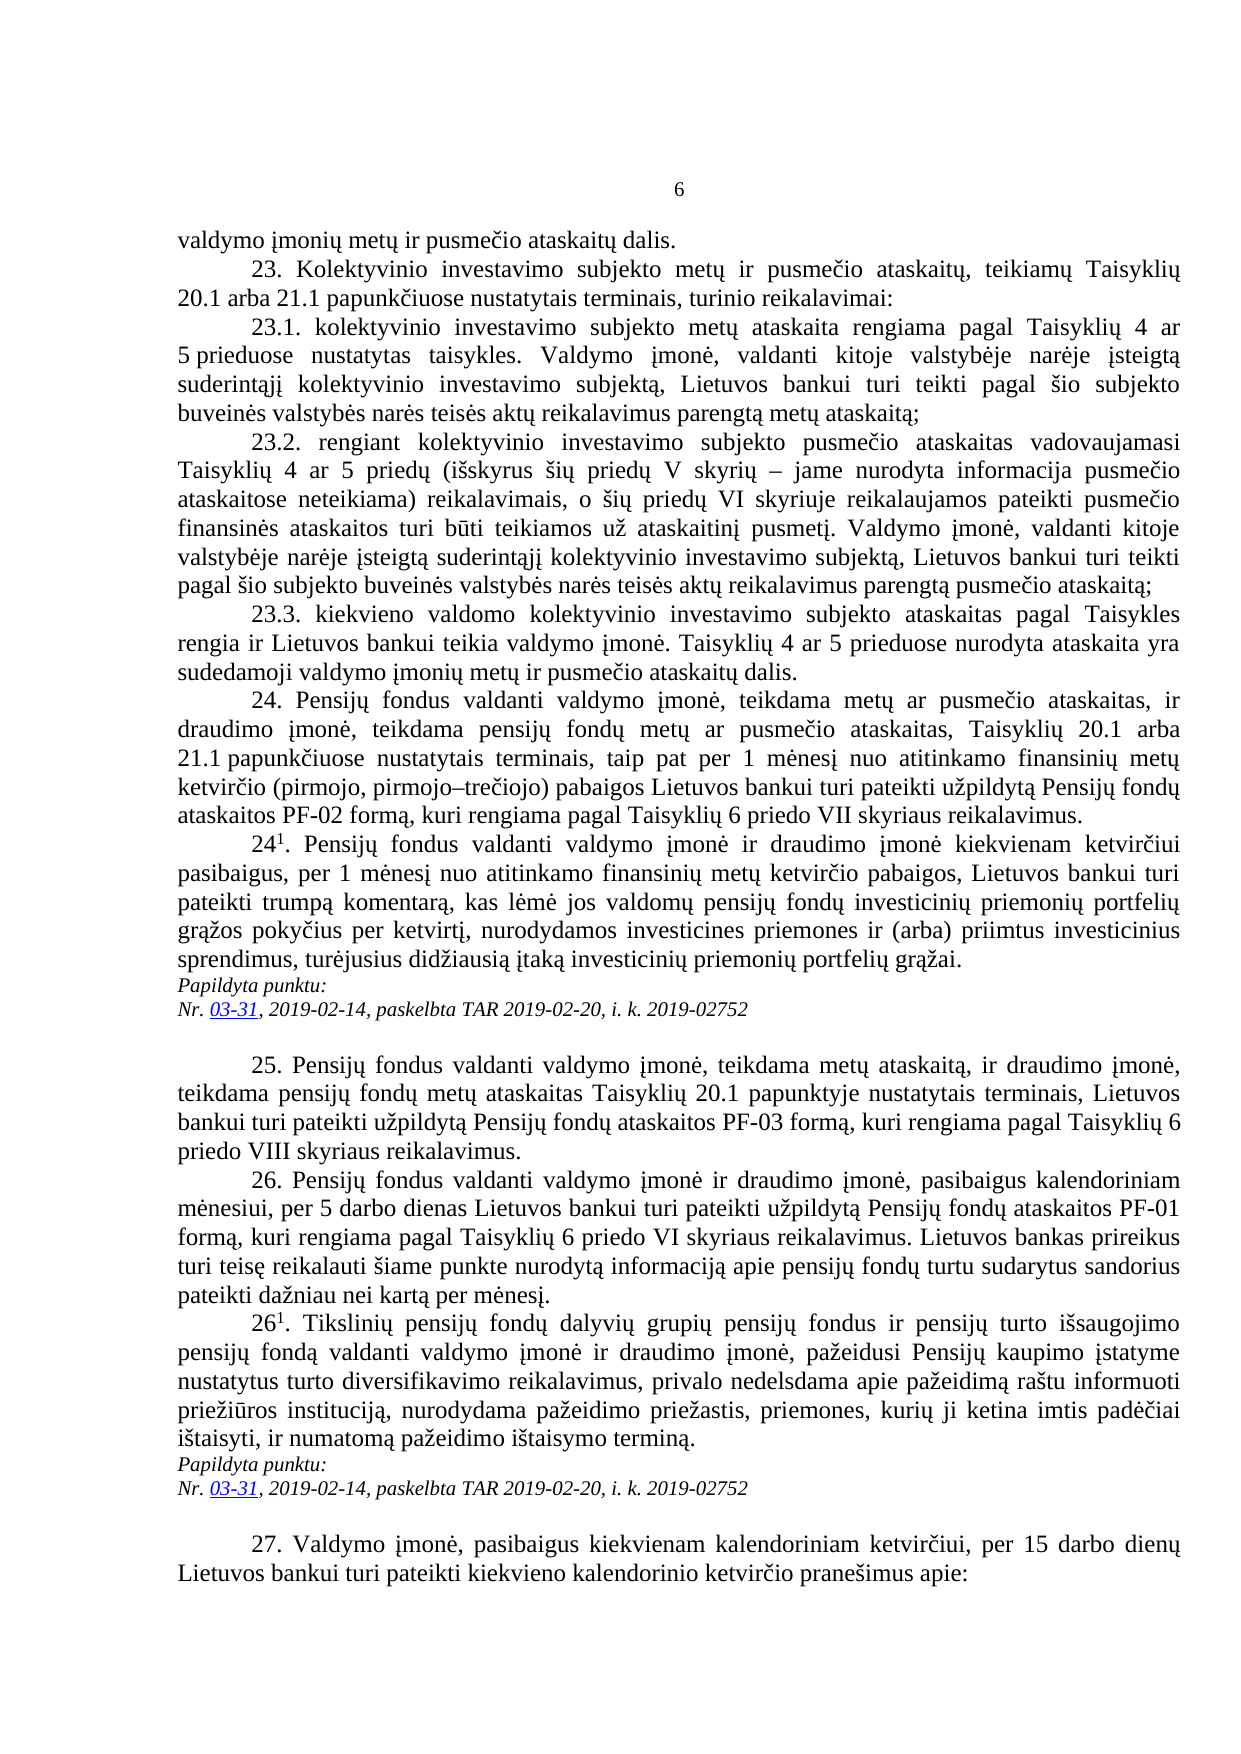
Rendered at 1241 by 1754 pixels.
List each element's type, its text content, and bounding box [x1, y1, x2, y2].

text 25. Pensijų fondus valdanti valdymo įmonė, teikdama metų ataskaitą, ir draudimo įmonė, teikdama pensijų fondų metų ataskaitas Taisyklių 20.1 papunktyje nustatytais terminais, Lietuvos bankui turi pateikti užpildytą Pensijų fondų ataskaitos PF-03 formą, kuri rengiama pagal Taisyklių 6 priedo VIII skyriaus reikalavimus. [177, 1050, 1181, 1165]
text 27. Valdymo įmonė, pasibaigus kiekvienam kalendoriniam ketvirčiui, per 15 darbo dienų Lietuvos bankui turi pateikti kiekvieno kalendorinio ketvirčio pranešimus apie: [177, 1529, 1181, 1587]
text Nr. 03-31, 2019-02-14, paskelbta TAR 2019-02-20, i. k. 2019-02752 [177, 997, 1181, 1021]
text Papildyta punktu: [177, 1452, 1181, 1476]
text 23. Kolektyvinio investavimo subjekto metų ir pusmečio ataskaitų, teikiamų Taisyklių 20.1 arba 21.1 papunkčiuose nustatytais terminais, turinio reikalavimai: [177, 254, 1181, 312]
text 24. Pensijų fondus valdanti valdymo įmonė, teikdama metų ar pusmečio ataskaitas, ir draudimo įmonė, teikdama pensijų fondų metų ar pusmečio ataskaitas, Taisyklių 20.1 arba 21.1 papunkčiuose nustatytais terminais, taip pat per 1 mėnesį nuo atitinkamo finansinių metų ketvirčio (pirmojo, pirmojo–trečiojo) pabaigos Lietuvos bankui turi pateikti užpildytą Pensijų fondų ataskaitos PF-02 formą, kuri rengiama pagal Taisyklių 6 priedo VII skyriaus reikalavimus. [177, 685, 1181, 829]
text Papildyta punktu: [177, 973, 1181, 997]
text 261. Tikslinių pensijų fondų dalyvių grupių pensijų fondus ir pensijų turto išsaugojimo pensijų fondą valdanti valdymo įmonė ir draudimo įmonė, pažeidusi Pensijų kaupimo įstatyme nustatytus turto diversifikavimo reikalavimus, privalo nedelsdama apie pažeidimą raštu informuoti priežiūros instituciją, nurodydama pažeidimo priežastis, priemones, kurių ji ketina imtis padėčiai ištaisyti, ir numatomą pažeidimo ištaisymo terminą. [177, 1308, 1181, 1452]
text 26. Pensijų fondus valdanti valdymo įmonė ir draudimo įmonė, pasibaigus kalendoriniam mėnesiui, per 5 darbo dienas Lietuvos bankui turi pateikti užpildytą Pensijų fondų ataskaitos PF-01 formą, kuri rengiama pagal Taisyklių 6 priedo VI skyriaus reikalavimus. Lietuvos bankas prireikus turi teisę reikalauti šiame punkte nurodytą informaciją apie pensijų fondų turtu sudarytus sandorius pateikti dažniau nei kartą per mėnesį. [177, 1165, 1181, 1308]
text 241. Pensijų fondus valdanti valdymo įmonė ir draudimo įmonė kiekvienam ketvirčiui pasibaigus, per 1 mėnesį nuo atitinkamo finansinių metų ketvirčio pabaigos, Lietuvos bankui turi pateikti trumpą komentarą, kas lėmė jos valdomų pensijų fondų investicinių priemonių portfelių grąžos pokyčius per ketvirtį, nurodydamos investicines priemones ir (arba) priimtus investicinius sprendimus, turėjusius didžiausią įtaką investicinių priemonių portfelių grąžai. [177, 829, 1181, 973]
text Nr. 03-31, 2019-02-14, paskelbta TAR 2019-02-20, i. k. 2019-02752 [177, 1476, 1181, 1500]
text 23.2. rengiant kolektyvinio investavimo subjekto pusmečio ataskaitas vadovaujamasi Taisyklių 4 ar 5 priedų (išskyrus šių priedų V skyrių – jame nurodyta informacija pusmečio ataskaitose neteikiama) reikalavimais, o šių priedų VI skyriuje reikalaujamos pateikti pusmečio finansinės ataskaitos turi būti teikiamos už ataskaitinį pusmetį. Valdymo įmonė, valdanti kitoje valstybėje narėje įsteigtą suderintąjį kolektyvinio investavimo subjektą, Lietuvos bankui turi teikti pagal šio subjekto buveinės valstybės narės teisės aktų reikalavimus parengtą pusmečio ataskaitą; [177, 427, 1181, 599]
text valdymo įmonių metų ir pusmečio ataskaitų dalis. [177, 225, 1181, 254]
text 23.1. kolektyvinio investavimo subjekto metų ataskaita rengiama pagal Taisyklių 4 ar 5 prieduose nustatytas taisykles. Valdymo įmonė, valdanti kitoje valstybėje narėje įsteigtą suderintąjį kolektyvinio investavimo subjektą, Lietuvos bankui turi teikti pagal šio subjekto buveinės valstybės narės teisės aktų reikalavimus parengtą metų ataskaitą; [177, 312, 1181, 427]
text 23.3. kiekvieno valdomo kolektyvinio investavimo subjekto ataskaitas pagal Taisykles rengia ir Lietuvos bankui teikia valdymo įmonė. Taisyklių 4 ar 5 prieduose nurodyta ataskaita yra sudedamoji valdymo įmonių metų ir pusmečio ataskaitų dalis. [177, 599, 1181, 685]
